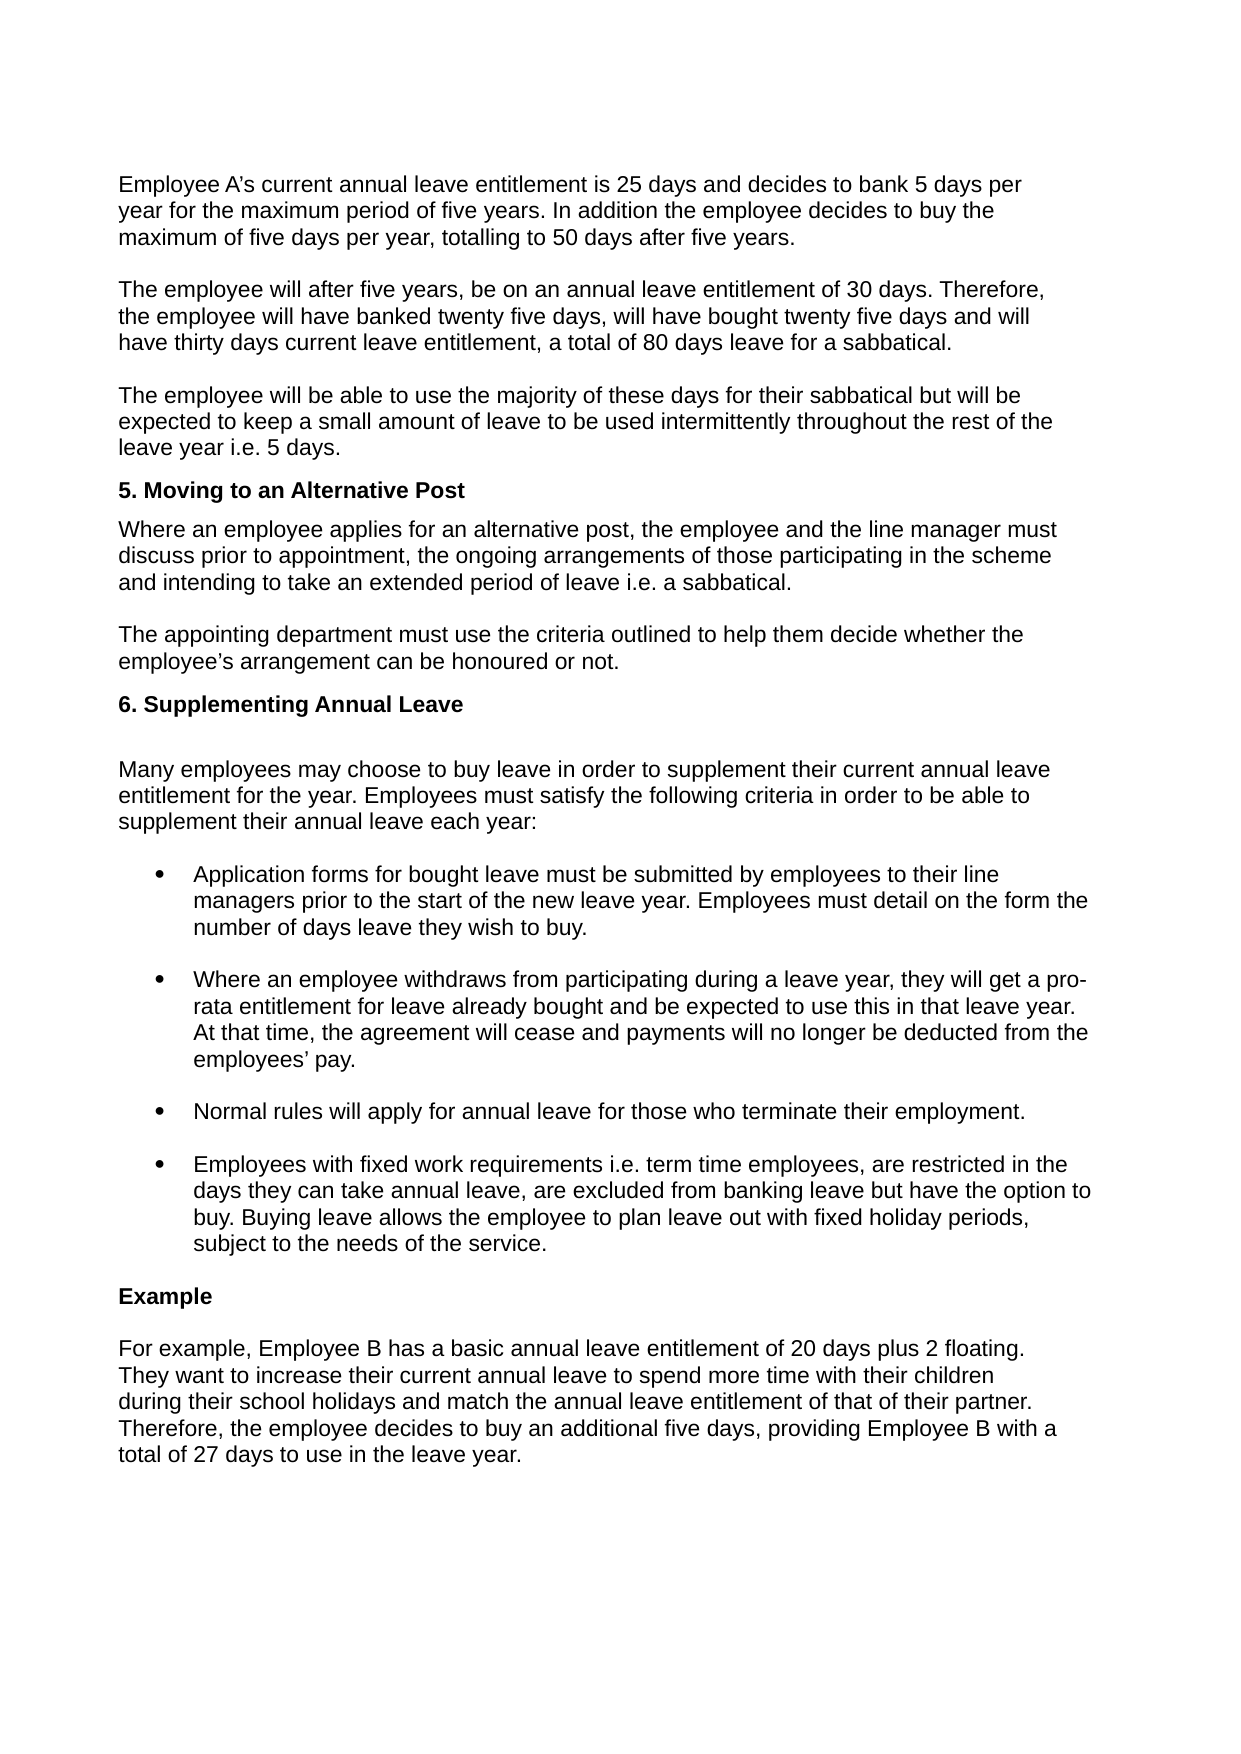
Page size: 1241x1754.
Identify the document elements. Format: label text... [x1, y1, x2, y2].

text subject to the needs of the service. [193, 1230, 1122, 1256]
text buy. Buying leave allows the employee to plan leave out with fixed holiday periods, [193, 1204, 1122, 1230]
text expected to keep a small amount of leave to be used intermittently throughout the rest of the [118, 408, 1122, 434]
text Where an employee applies for an alternative post, the employee and the line manager must [118, 516, 1122, 542]
text discuss prior to appointment, the ongoing arrangements of those participating in the scheme [118, 542, 1122, 569]
text number of days leave they wish to buy. [193, 914, 1122, 940]
text The appointing department must use the criteria outlined to help them decide whether the [118, 621, 1122, 648]
text leave year i.e. 5 days. [118, 434, 1122, 461]
text employees’ pay. [193, 1046, 1122, 1072]
text and intending to take an extended period of leave i.e. a sabbatical. [118, 569, 1122, 595]
text have thirty days current leave entitlement, a total of 80 days leave for a sabbatical. [118, 329, 1122, 355]
text Many employees may choose to buy leave in order to supplement their current annual leave entitlement for the year. Employees must satisfy the following criteria in order to be able to supplement their annual leave each year: [118, 756, 1122, 835]
list Normal rules will apply for annual leave for those who terminate their employment. [156, 1098, 1122, 1124]
text the employee will have banked twenty five days, will have bought twenty five days and will [118, 303, 1122, 329]
text total of 27 days to use in the leave year. [118, 1441, 1122, 1467]
text managers prior to the start of the new leave year. Employees must detail on the form the [193, 887, 1122, 914]
text The employee will be able to use the majority of these days for their sabbatical but will be [118, 382, 1122, 408]
text The employee will after five years, be on an annual leave entitlement of 30 days. Therefore, [118, 276, 1122, 303]
text Therefore, the employee decides to buy an additional five days, providing Employee B with a [118, 1414, 1122, 1441]
text Example [118, 1283, 1122, 1309]
text during their school holidays and match the annual leave entitlement of that of their partner. [118, 1388, 1122, 1414]
subtitle 5. Moving to an Alternative Post [118, 477, 1122, 504]
text At that time, the agreement will cease and payments will no longer be deducted from the [193, 1019, 1122, 1046]
text They want to increase their current annual leave to spend more time with their children [118, 1362, 1122, 1388]
list Where an employee withdraws from participating during a leave year, they will get a pro- [156, 966, 1122, 993]
text Employee A’s current annual leave entitlement is 25 days and decides to bank 5 days per [118, 171, 1122, 197]
text maximum of five days per year, totalling to 50 days after five years. [118, 223, 1122, 250]
text rata entitlement for leave already bought and be expected to use this in that leave year. [193, 993, 1122, 1019]
text days they can take annual leave, are excluded from banking leave but have the option to [193, 1177, 1122, 1204]
list Employees with fixed work requirements i.e. term time employees, are restricted in the [156, 1151, 1122, 1177]
text employee’s arrangement can be honoured or not. [118, 648, 1122, 674]
list Application forms for bought leave must be submitted by employees to their line [156, 861, 1122, 887]
text year for the maximum period of five years. In addition the employee decides to buy the [118, 197, 1122, 223]
text For example, Employee B has a basic annual leave entitlement of 20 days plus 2 floating. [118, 1335, 1122, 1362]
subtitle 6. Supplementing Annual Leave [118, 691, 1122, 717]
